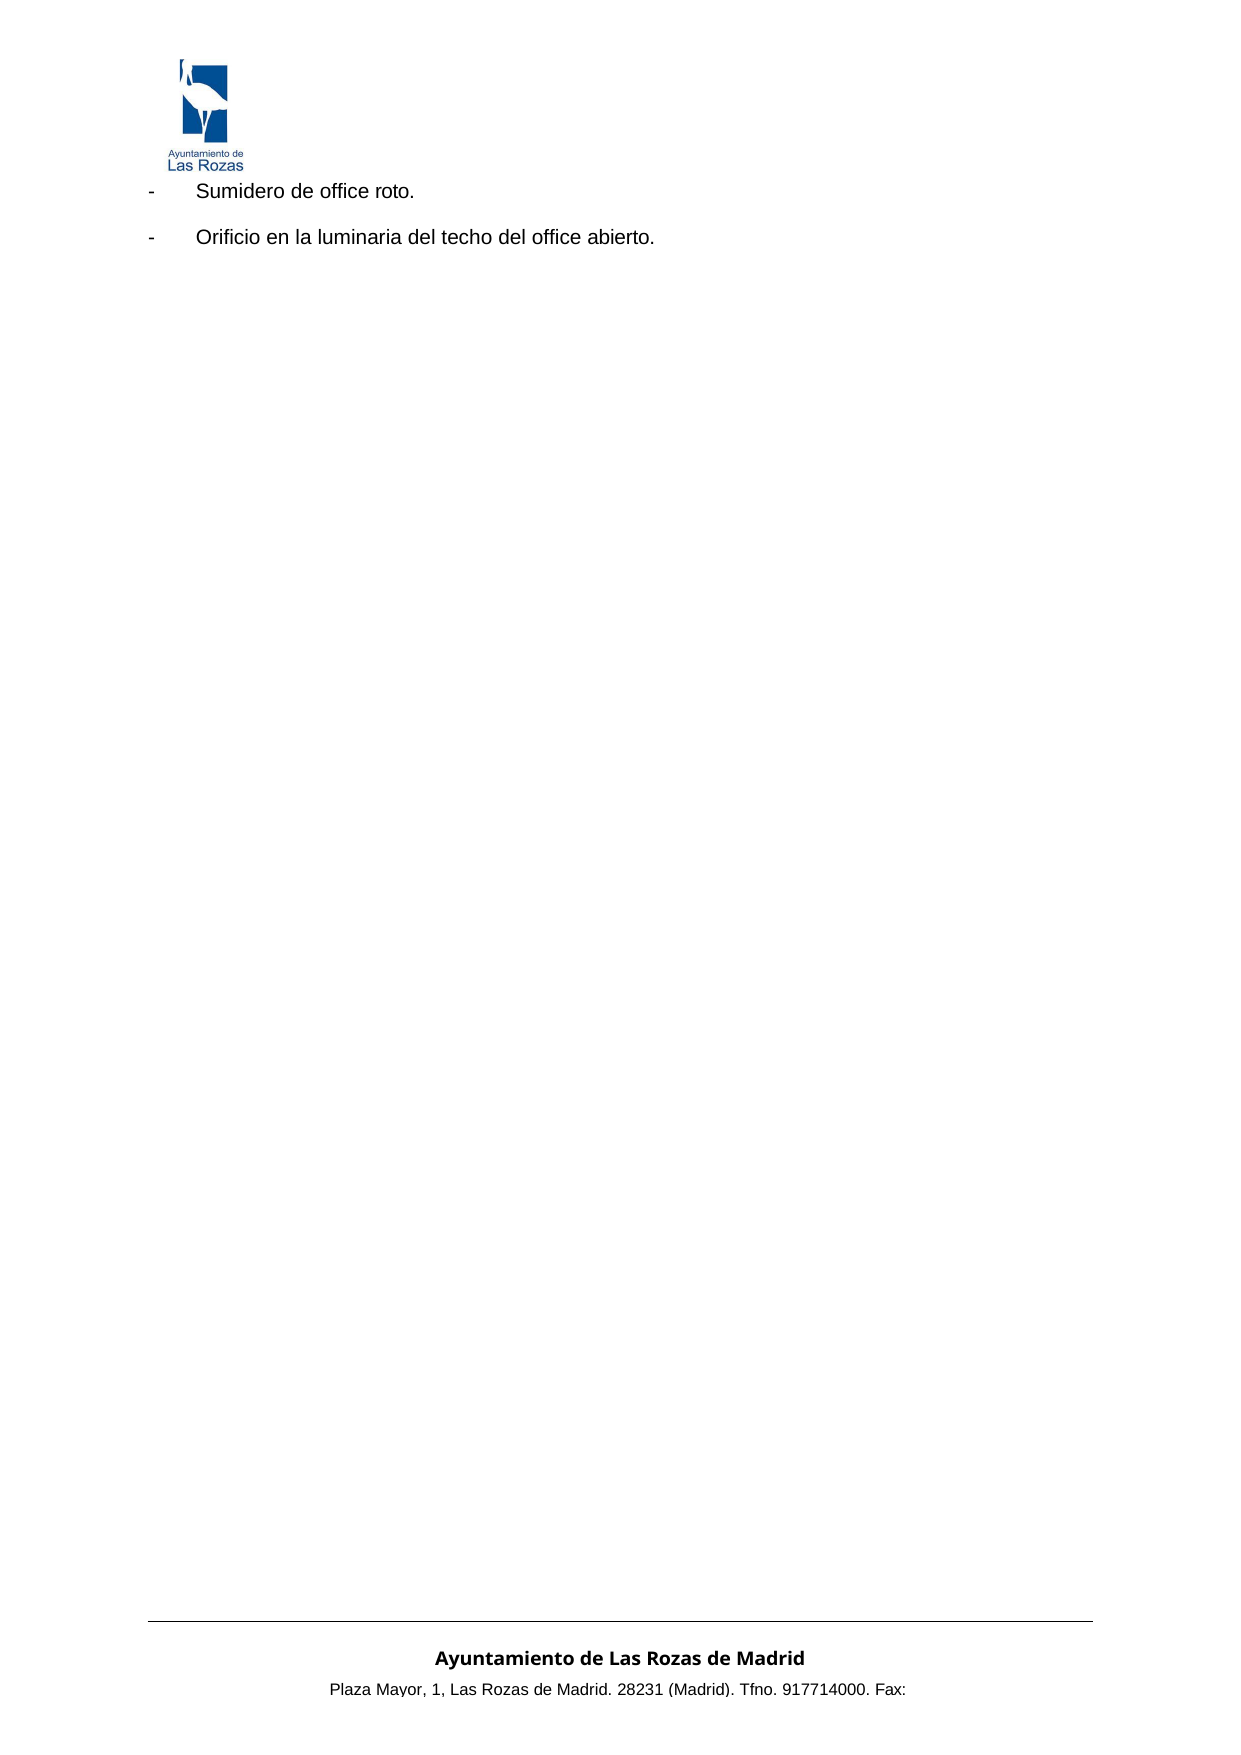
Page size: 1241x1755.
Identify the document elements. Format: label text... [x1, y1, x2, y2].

list Orificio en la luminaria del techo del office abierto. [148, 225, 1108, 249]
list Sumidero de office roto. [148, 179, 1108, 203]
